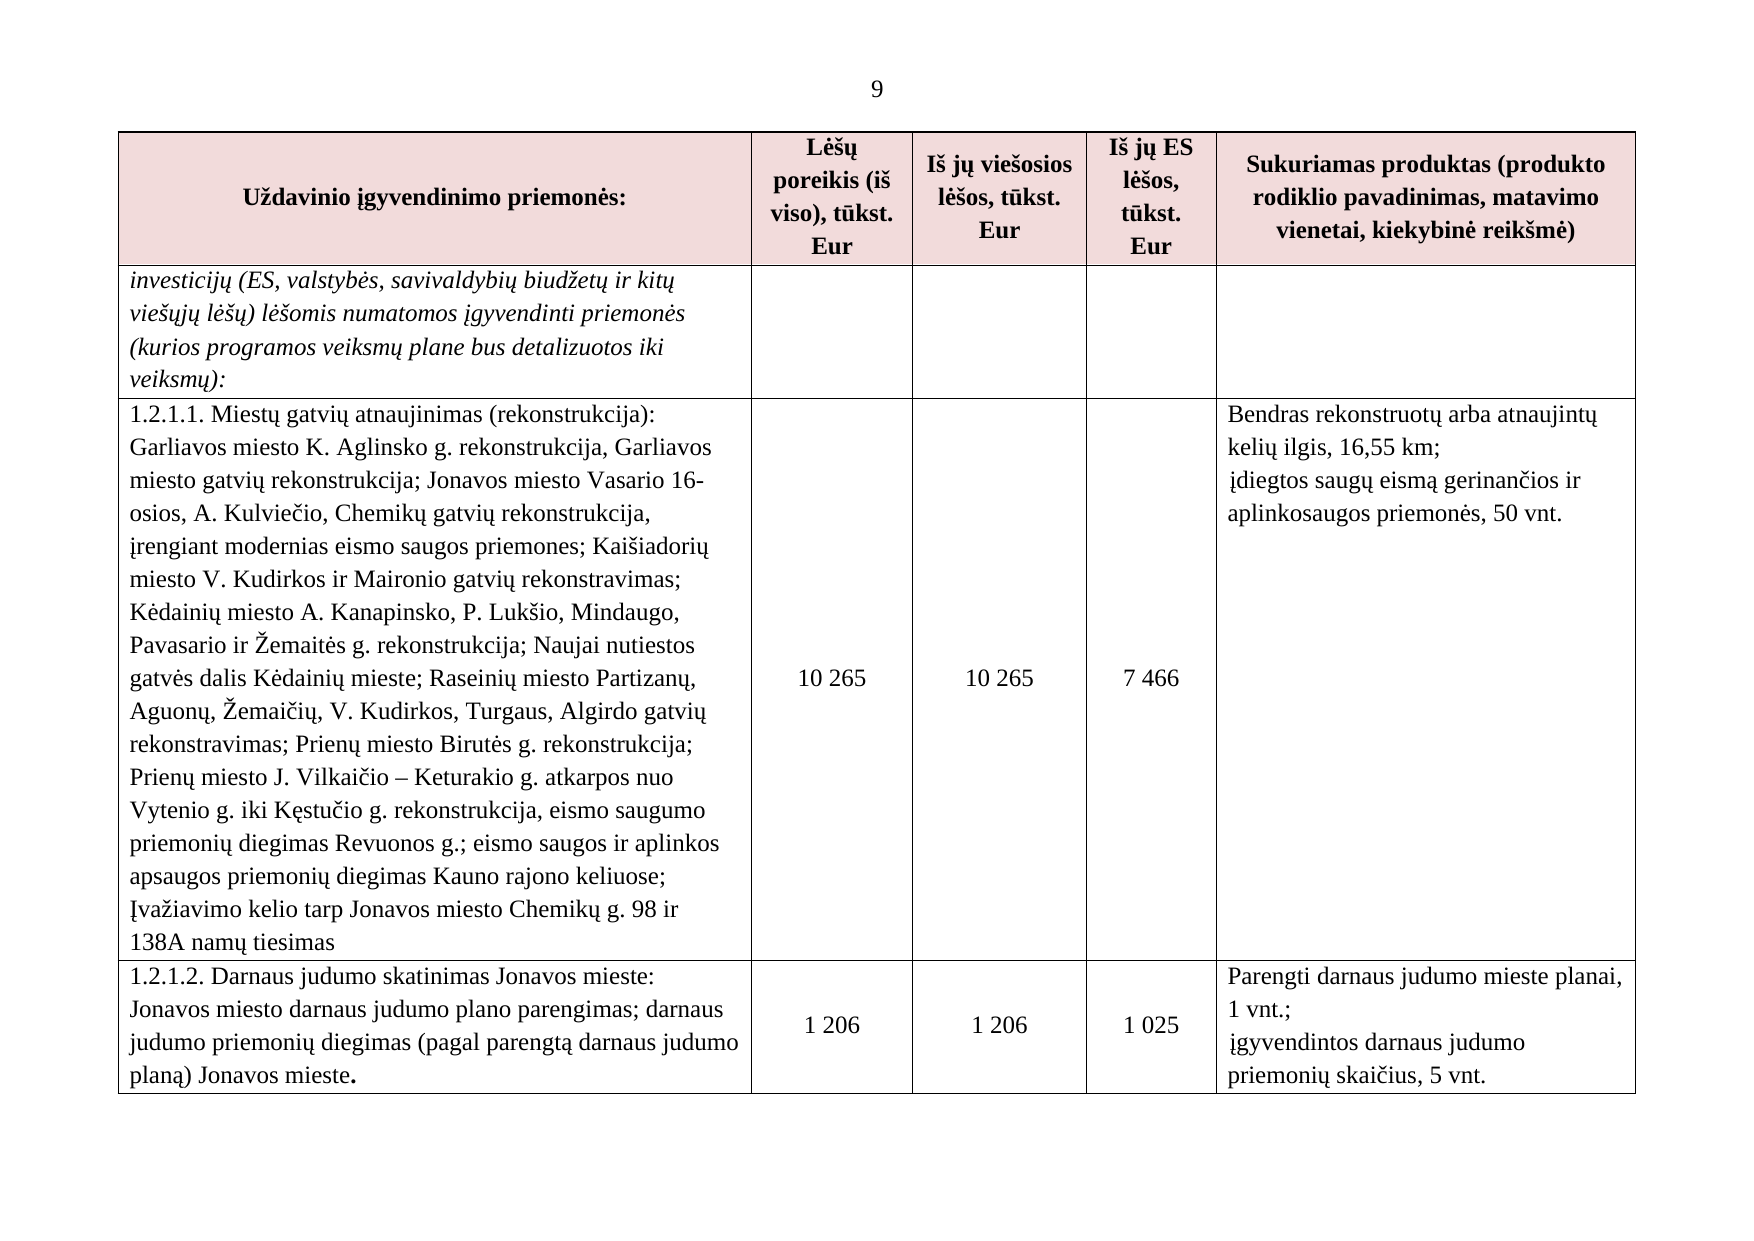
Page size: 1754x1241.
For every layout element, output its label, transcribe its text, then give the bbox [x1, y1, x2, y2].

table_cell [1087, 266, 1216, 398]
table_cell 1 206 [913, 961, 1086, 1093]
table_cell 1 025 [1087, 961, 1216, 1093]
table_header Sukuriamas produktas (produkto rodiklio pavadinimas, matavimo vienetai, kiekybinė reikšmė) [1217, 133, 1635, 264]
table_cell 1 206 [752, 961, 912, 1093]
table_cell [913, 266, 1086, 398]
table_cell [1217, 266, 1635, 398]
table_cell [752, 266, 912, 398]
table_cell Bendras rekonstruotų arba atnaujintų kelių ilgis, 16,55 km; įdiegtos saugų eismą gerinančios ir aplinkosaugos priemonės, 50 vnt. [1217, 399, 1635, 960]
table_cell Parengti darnaus judumo mieste planai, 1 vnt.; įgyvendintos darnaus judumo priemonių skaičius, 5 vnt. [1217, 961, 1635, 1093]
table_cell 10 265 [752, 399, 912, 960]
table_cell investicijų (ES, valstybės, savivaldybių biudžetų ir kitų viešųjų lėšų) lėšomis numatomos įgyvendinti priemonės (kurios programos veiksmų plane bus detalizuotos iki veiksmų): [119, 266, 751, 398]
table_header Lėšų poreikis (iš viso), tūkst. Eur [752, 133, 912, 264]
table_header Iš jų viešosios lėšos, tūkst. Eur [913, 133, 1086, 264]
table_cell 10 265 [913, 399, 1086, 960]
table_header Iš jų ES lėšos, tūkst. Eur [1087, 133, 1216, 264]
table_cell 1.2.1.2. Darnaus judumo skatinimas Jonavos mieste: Jonavos miesto darnaus judumo plano parengimas; darnaus judumo priemonių diegimas (pagal parengtą darnaus judumo planą) Jonavos mieste. [119, 961, 751, 1093]
table_header Uždavinio įgyvendinimo priemonės: [119, 133, 751, 264]
table_cell 7 466 [1087, 399, 1216, 960]
table_cell 1.2.1.1. Miestų gatvių atnaujinimas (rekonstrukcija): Garliavos miesto K. Aglinsko g. rekonstrukcija, Garliavos miesto gatvių rekonstrukcija; Jonavos miesto Vasario 16-osios, A. Kulviečio, Chemikų gatvių rekonstrukcija, įrengiant modernias eismo saugos priemones; Kaišiadorių miesto V. Kudirkos ir Maironio gatvių rekonstravimas; Kėdainių miesto A. Kanapinsko, P. Lukšio, Mindaugo, Pavasario ir Žemaitės g. rekonstrukcija; Naujai nutiestos gatvės dalis Kėdainių mieste; Raseinių miesto Partizanų, Aguonų, Žemaičių, V. Kudirkos, Turgaus, Algirdo gatvių rekonstravimas; Prienų miesto Birutės g. rekonstrukcija; Prienų miesto J. Vilkaičio – Keturakio g. atkarpos nuo Vytenio g. iki Kęstučio g. rekonstrukcija, eismo saugumo priemonių diegimas Revuonos g.; eismo saugos ir aplinkos apsaugos priemonių diegimas Kauno rajono keliuose; Įvažiavimo kelio tarp Jonavos miesto Chemikų g. 98 ir 138A namų tiesimas [119, 399, 751, 960]
